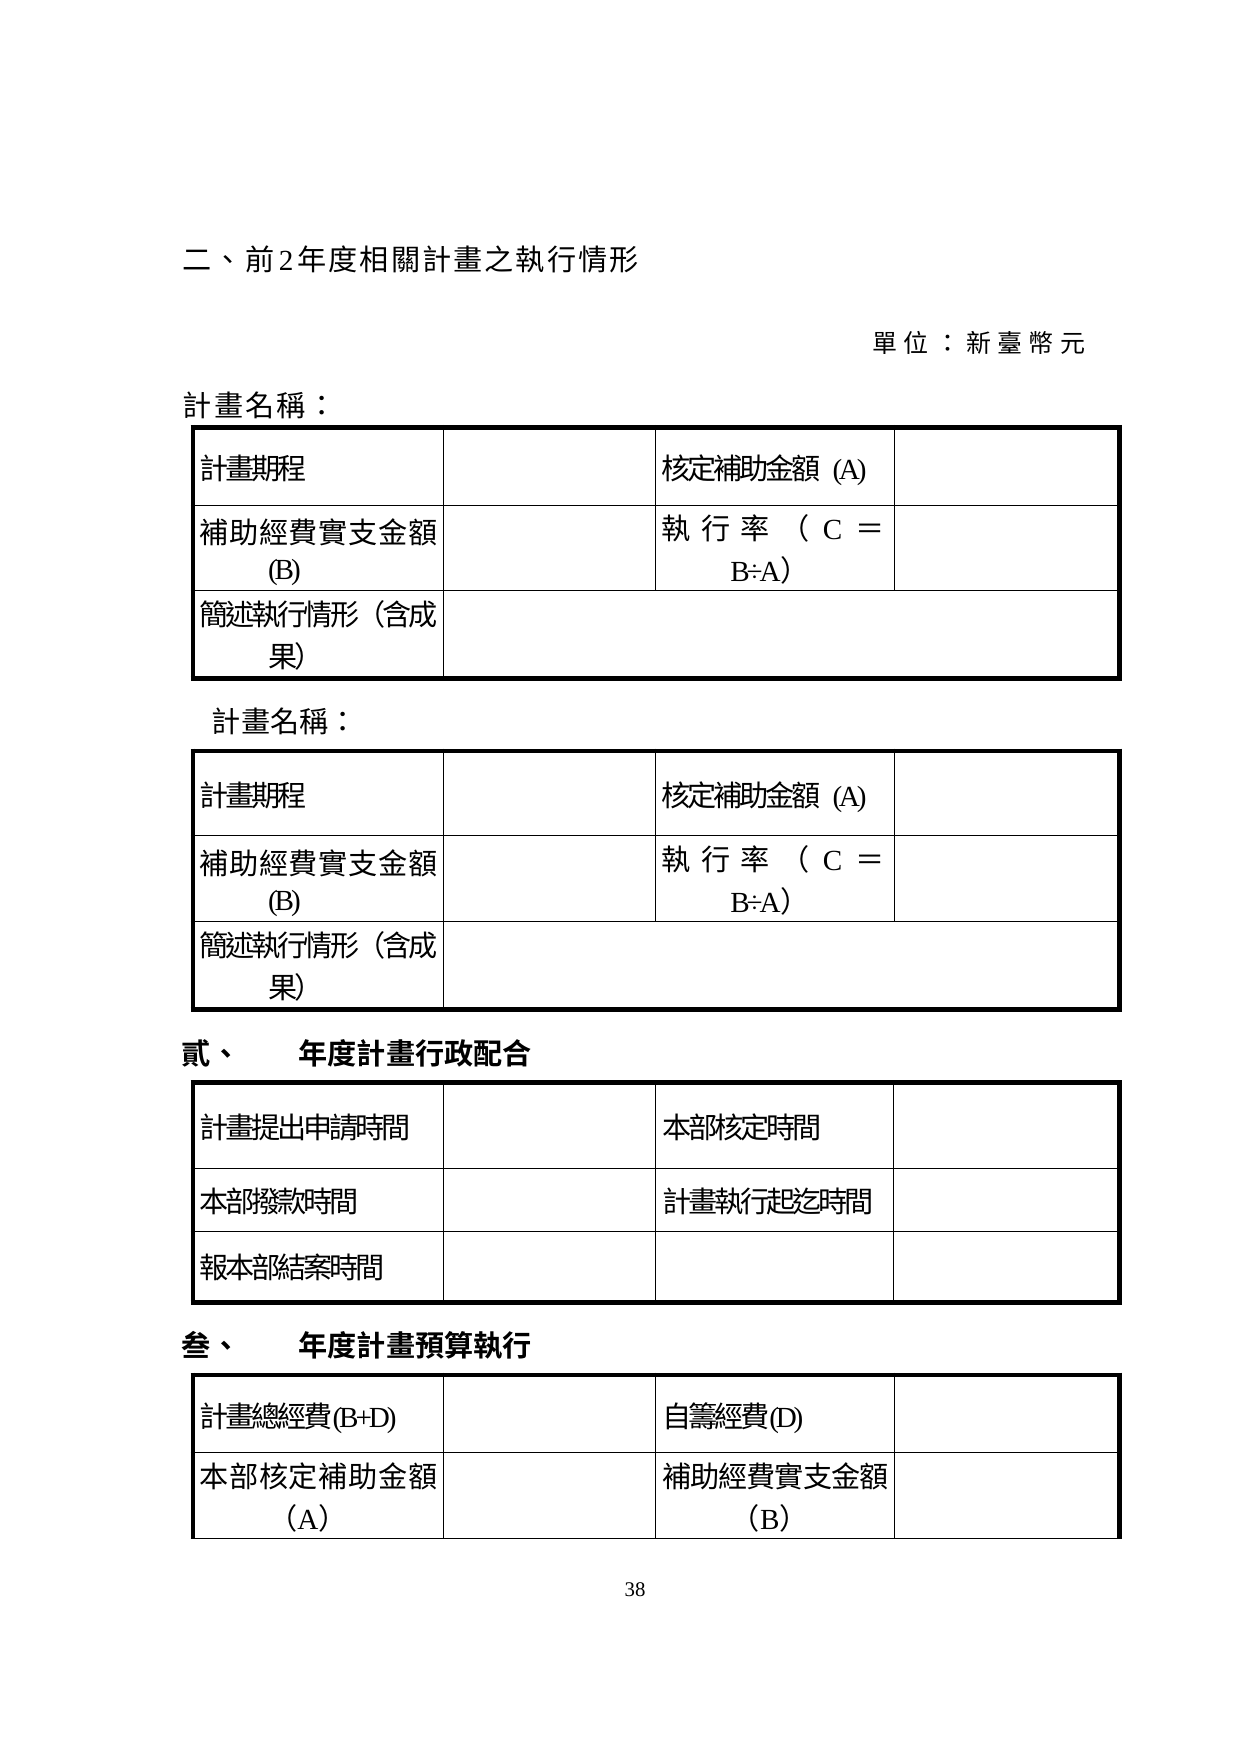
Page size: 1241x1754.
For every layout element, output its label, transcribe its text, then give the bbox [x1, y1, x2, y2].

table_cell 報本部結案時間 [195, 1232, 443, 1300]
table_header 本部核定時間 [656, 1085, 893, 1167]
table_header [894, 1085, 1117, 1167]
table_cell [894, 1232, 1117, 1300]
text 二、前2年度相關計畫之執行情形 [182, 175, 1088, 300]
table_cell [895, 1453, 1117, 1538]
table_cell 執行率（C＝B÷A） [656, 506, 894, 590]
table_header [444, 753, 655, 835]
table_header [895, 1377, 1117, 1452]
table_header 核定補助金額 (A) [656, 430, 894, 505]
table_cell 補助經費實支金額 (B) [195, 836, 443, 921]
table_header [444, 1377, 655, 1452]
table_header [895, 753, 1117, 835]
table_cell [895, 836, 1117, 921]
text 單位：新臺幣元 [182, 300, 1088, 362]
text 計畫名稱： [212, 699, 1088, 741]
text 貳、 年度計畫行政配合 [182, 1031, 1088, 1072]
table_header [895, 430, 1117, 505]
table_cell [444, 922, 1117, 1007]
text 叁、 年度計畫預算執行 [182, 1323, 1088, 1365]
table_cell [444, 506, 655, 590]
table_cell 本部核定補助金額（A） [195, 1453, 443, 1538]
table_cell [444, 1453, 655, 1538]
table_cell [894, 1169, 1117, 1231]
table_cell 簡述執行情形（含成果） [195, 922, 443, 1007]
table_cell 補助經費實支金額 (B) [195, 506, 443, 590]
table_cell 本部撥款時間 [195, 1169, 443, 1231]
table_cell 簡述執行情形（含成果） [195, 591, 443, 676]
table_header 計畫提出申請時間 [195, 1085, 443, 1167]
table_cell 補助經費實支金額（B） [656, 1453, 894, 1538]
table_cell [444, 1232, 655, 1300]
table_cell 計畫執行起迄時間 [656, 1169, 893, 1231]
table_cell [895, 506, 1117, 590]
table_cell [444, 1169, 655, 1231]
text 計畫名稱： [182, 362, 1088, 425]
table_cell 執行率（C＝B÷A） [656, 836, 894, 921]
table_header 核定補助金額 (A) [656, 753, 894, 835]
table_header 計畫期程 [195, 430, 443, 505]
table_header [444, 1085, 655, 1167]
table_header 計畫總經費(B+D) [195, 1377, 443, 1452]
table_header 自籌經費(D) [656, 1377, 894, 1452]
table_header 計畫期程 [195, 753, 443, 835]
table_cell [444, 836, 655, 921]
table_header [444, 430, 655, 505]
table_cell [656, 1232, 893, 1300]
table_cell [444, 591, 1117, 676]
